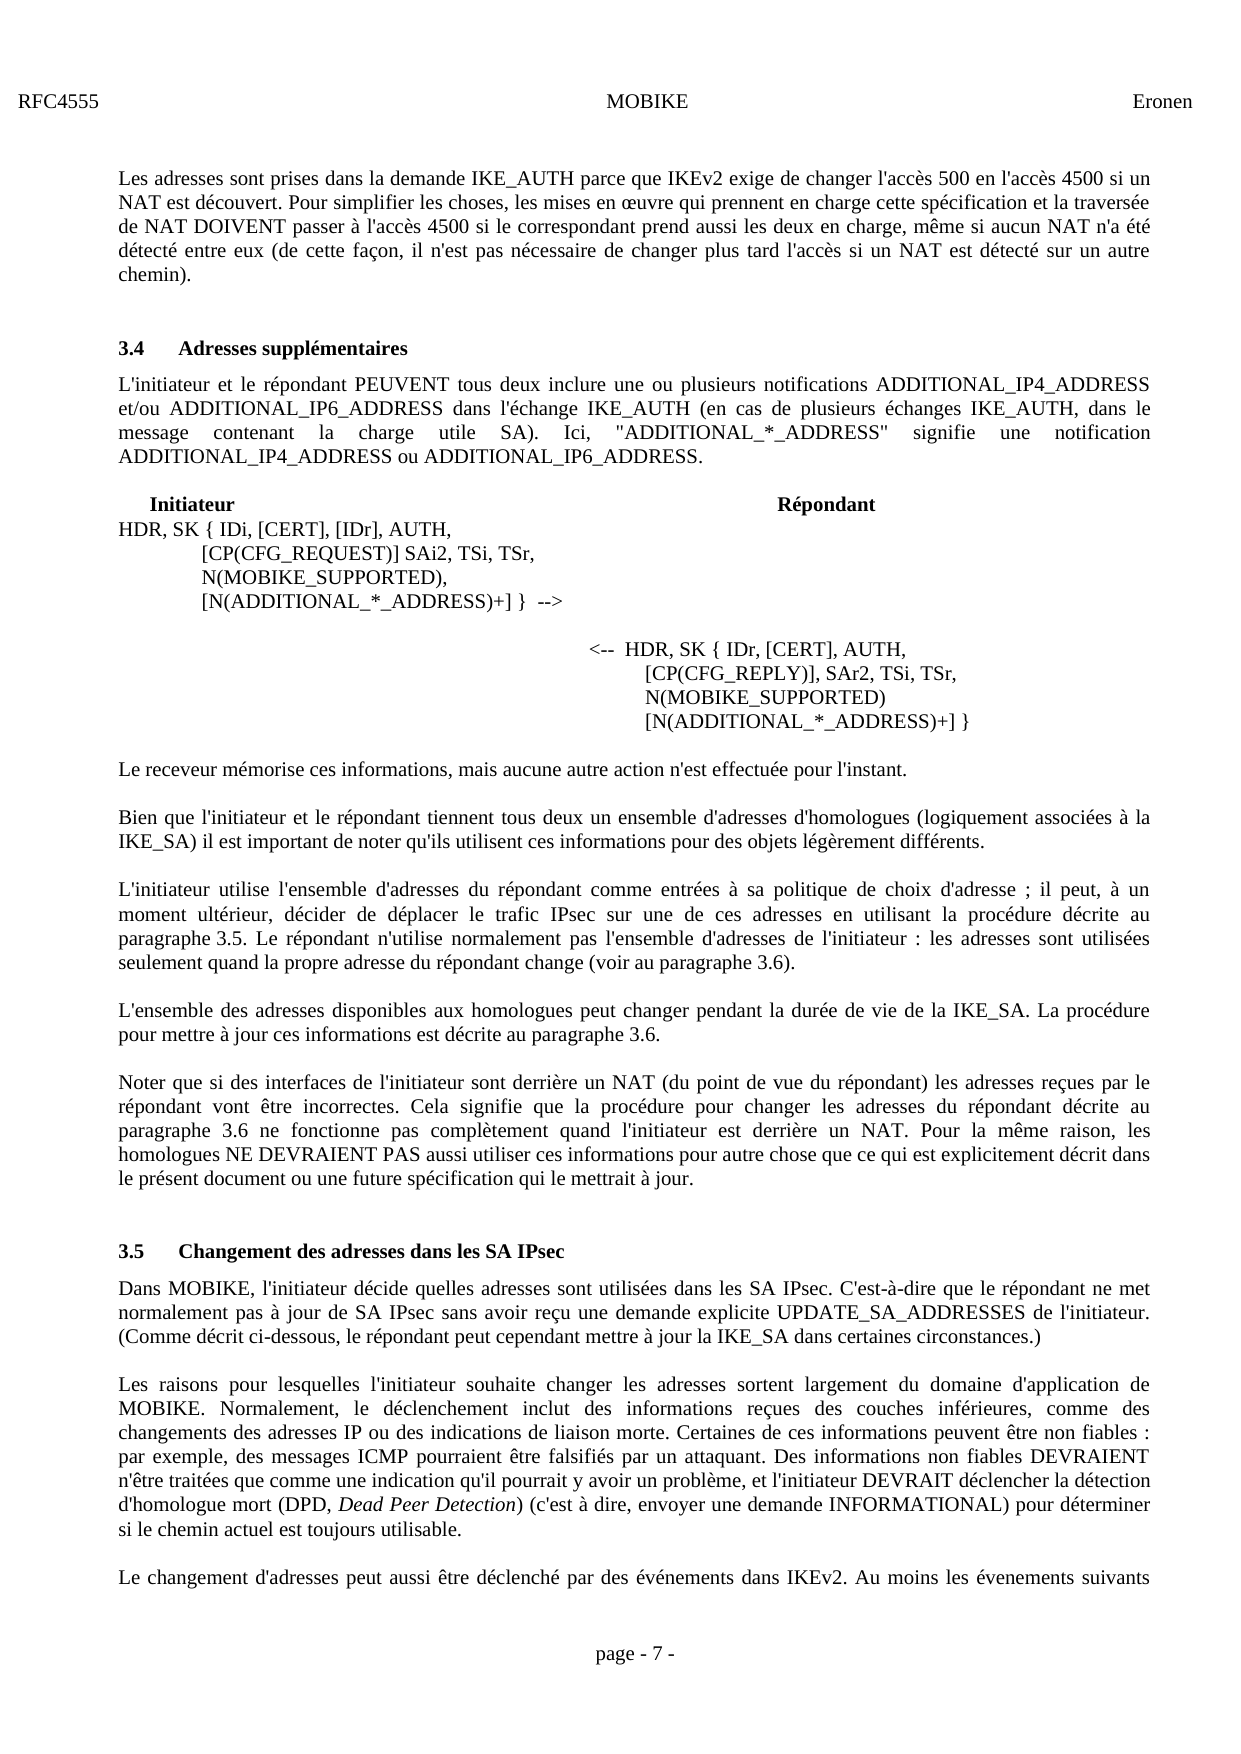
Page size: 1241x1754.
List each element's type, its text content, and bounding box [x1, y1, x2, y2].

text N(MOBIKE_SUPPORTED), [118, 564, 1152, 589]
text L'initiateur et le répondant PEUVENT tous deux inclure une ou plusieurs notifications ADDITIONAL_IP4_ADDRESS et/ou ADDITIONAL_IP6_ADDRESS dans l'échange IKE_AUTH (en cas de plusieurs échanges IKE_AUTH, dans le message contenant la charge utile SA). Ici, "ADDITIONAL_*_ADDRESS" signifie une notification ADDITIONAL_IP4_ADDRESS ou ADDITIONAL_IP6_ADDRESS. [118, 372, 1152, 468]
text [N(ADDITIONAL_*_ADDRESS)+] } --> [118, 589, 1152, 613]
text [CP(CFG_REQUEST)] SAi2, TSi, TSr, [118, 541, 1152, 564]
text HDR, SK { IDi, [CERT], [IDr], AUTH, [118, 516, 1152, 541]
subtitle 3.5 Changement des adresses dans les SA IPsec [118, 1239, 1152, 1263]
text L'initiateur utilise l'ensemble d'adresses du répondant comme entrées à sa politique de choix d'adresse ; il peut, à un moment ultérieur, décider de déplacer le trafic IPsec sur une de ces adresses en utilisant la procédure décrite au paragraphe 3.5. Le répondant n'utilise normalement pas l'ensemble d'adresses de l'initiateur : les adresses sont utilisées seulement quand la propre adresse du répondant change (voir au paragraphe 3.6). [118, 877, 1152, 974]
text [N(ADDITIONAL_*_ADDRESS)+] } [118, 709, 1152, 733]
text Le changement d'adresses peut aussi être déclenché par des événements dans IKEv2. Au moins les évenements suivants [118, 1564, 1152, 1589]
text Noter que si des interfaces de l'initiateur sont derrière un NAT (du point de vue du répondant) les adresses reçues par le répondant vont être incorrectes. Cela signifie que la procédure pour changer les adresses du répondant décrite au paragraphe 3.6 ne fonctionne pas complètement quand l'initiateur est derrière un NAT. Pour la même raison, les homologues NE DEVRAIENT PAS aussi utiliser ces informations pour autre chose que ce qui est explicitement décrit dans le présent document ou une future spécification qui le mettrait à jour. [118, 1070, 1152, 1190]
text Dans MOBIKE, l'initiateur décide quelles adresses sont utilisées dans les SA IPsec. C'est-à-dire que le répondant ne met normalement pas à jour de SA IPsec sans avoir reçu une demande explicite UPDATE_SA_ADDRESSES de l'initiateur. (Comme décrit ci-dessous, le répondant peut cependant mettre à jour la IKE_SA dans certaines circonstances.) [118, 1276, 1152, 1348]
text <-- HDR, SK { IDr, [CERT], AUTH, [118, 637, 1152, 661]
text Les adresses sont prises dans la demande IKE_AUTH parce que IKEv2 exige de changer l'accès 500 en l'accès 4500 si un NAT est découvert. Pour simplifier les choses, les mises en œuvre qui prennent en charge cette spécification et la traversée de NAT DOIVENT passer à l'accès 4500 si le correspondant prend aussi les deux en charge, même si aucun NAT n'a été détecté entre eux (de cette façon, il n'est pas nécessaire de changer plus tard l'accès si un NAT est détecté sur un autre chemin). [118, 166, 1152, 286]
text Les raisons pour lesquelles l'initiateur souhaite changer les adresses sortent largement du domaine d'application de MOBIKE. Normalement, le déclenchement inclut des informations reçues des couches inférieures, comme des changements des adresses IP ou des indications de liaison morte. Certaines de ces informations peuvent être non fiables : par exemple, des messages ICMP pourraient être falsifiés par un attaquant. Des informations non fiables DEVRAIENT n'être traitées que comme une indication qu'il pourrait y avoir un problème, et l'initiateur DEVRAIT déclencher la détection d'homologue mort (DPD, Dead Peer Detection) (c'est à dire, envoyer une demande INFORMATIONAL) pour déterminer si le chemin actuel est toujours utilisable. [118, 1372, 1152, 1541]
text Le receveur mémorise ces informations, mais aucune autre action n'est effectuée pour l'instant. [118, 757, 1152, 781]
text N(MOBIKE_SUPPORTED) [118, 685, 1152, 709]
text Initiateur Répondant [118, 492, 1152, 516]
text [CP(CFG_REPLY)], SAr2, TSi, TSr, [118, 661, 1152, 685]
text L'ensemble des adresses disponibles aux homologues peut changer pendant la durée de vie de la IKE_SA. La procédure pour mettre à jour ces informations est décrite au paragraphe 3.6. [118, 998, 1152, 1046]
text Bien que l'initiateur et le répondant tiennent tous deux un ensemble d'adresses d'homologues (logiquement associées à la IKE_SA) il est important de noter qu'ils utilisent ces informations pour des objets légèrement différents. [118, 805, 1152, 853]
subtitle 3.4 Adresses supplémentaires [118, 336, 1152, 359]
